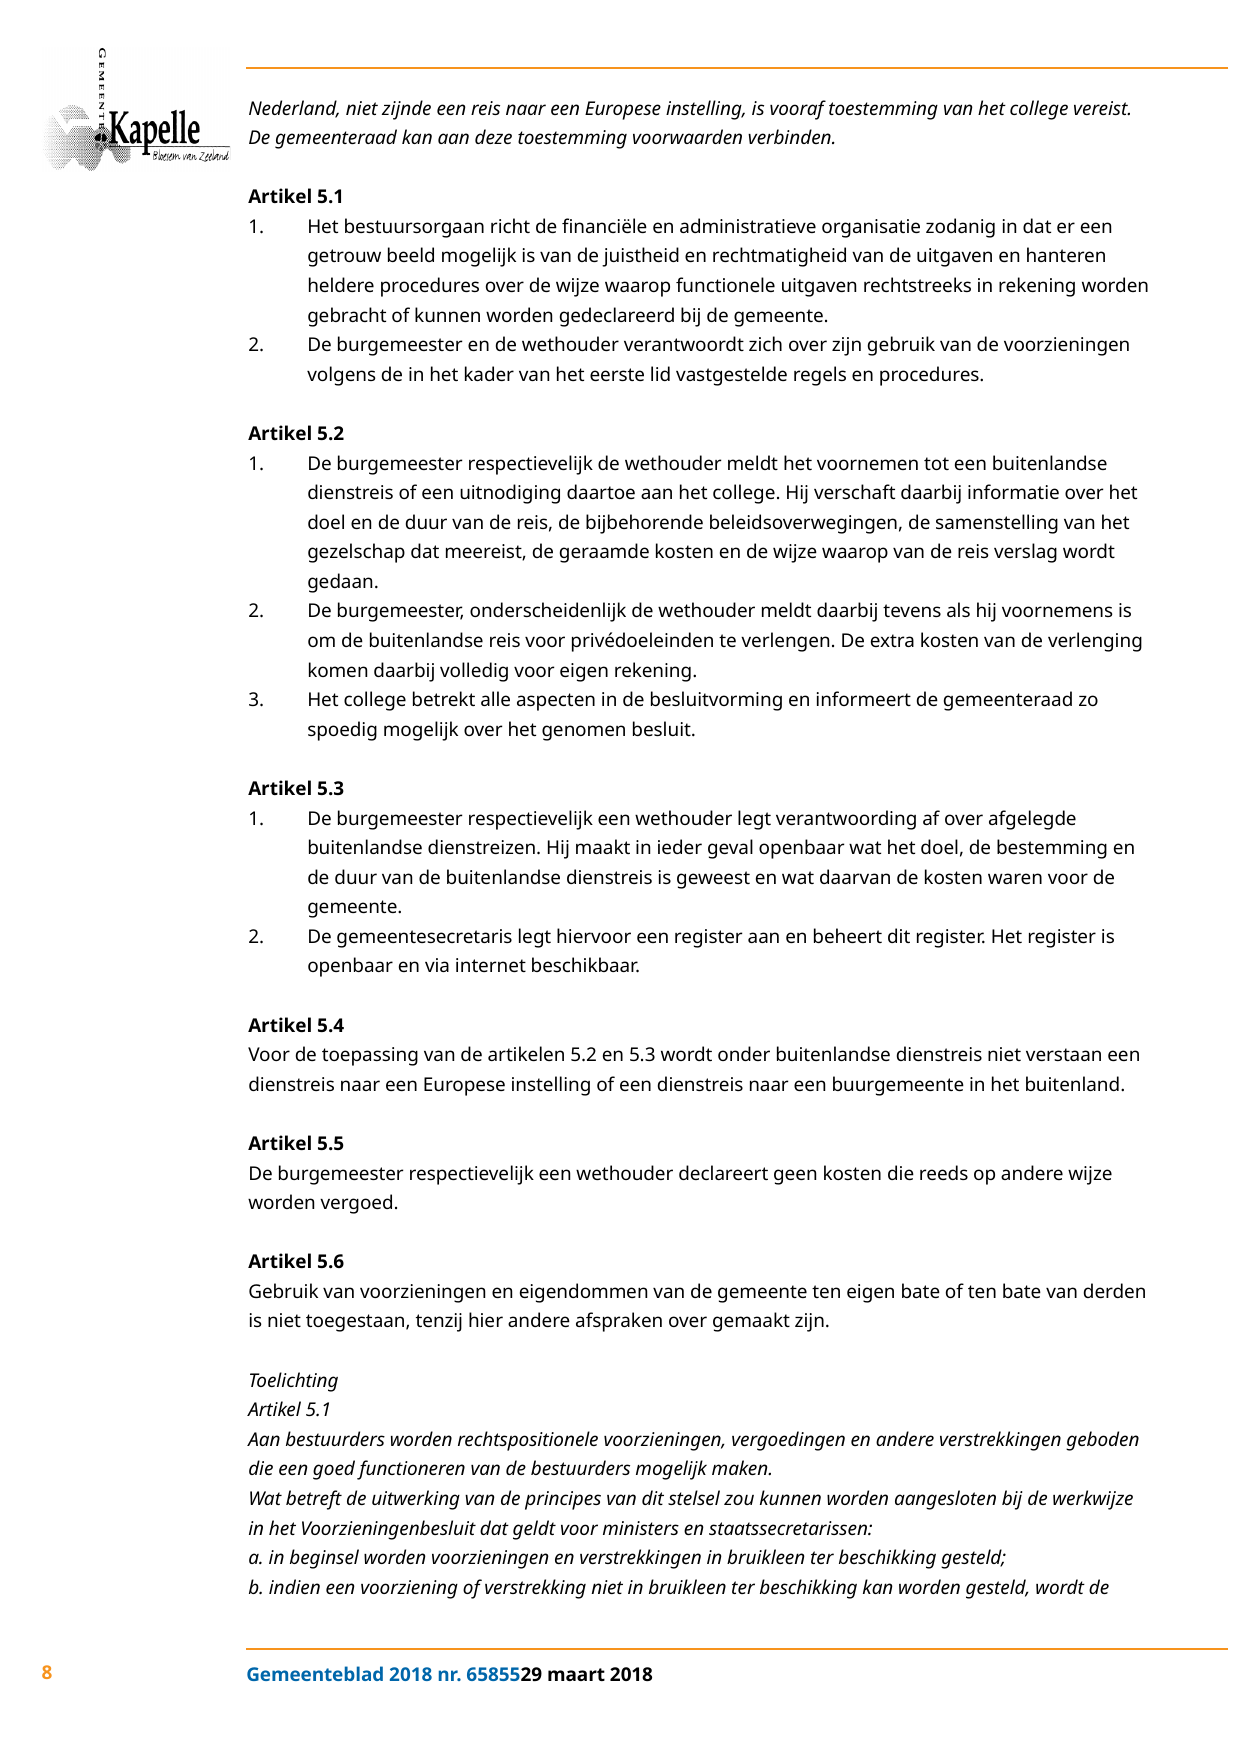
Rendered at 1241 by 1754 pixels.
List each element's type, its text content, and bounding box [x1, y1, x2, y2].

text Gebruik van voorzieningen en eigendommen van de gemeente ten eigen bate of ten bate van derden is niet toegestaan, tenzij hier andere afspraken over gemaakt zijn. [248, 1278, 1152, 1333]
list Het bestuursorgaan richt de financiële en administratieve organisatie zodanig in dat er een getrouw beeld mogelijk is van de juistheid en rechtmatigheid van de uitgaven en hanteren heldere procedures over de wijze waarop functionele uitgaven rechtstreeks in rekening worden gebracht of kunnen worden gedeclareerd bij de gemeente. [248, 213, 1152, 328]
list De burgemeester, onderscheidenlijk de wethouder meldt daarbij tevens als hij voornemens is om de buitenlandse reis voor privédoeleinden te verlengen. De extra kosten van de verlenging komen daarbij volledig voor eigen rekening. [248, 598, 1152, 683]
text Artikel 5.3 [248, 775, 1152, 801]
text b. indien een voorziening of verstrekking niet in bruikleen ter beschikking kan worden gesteld, wordt de [248, 1574, 1152, 1600]
list De burgemeester respectievelijk de wethouder meldt het voornemen tot een buitenlandse dienstreis of een uitnodiging daartoe aan het college. Hij verschaft daarbij informatie over het doel en de duur van de reis, de bijbehorende beleidsoverwegingen, de samenstelling van het gezelschap dat meereist, de geraamde kosten en de wijze waarop van de reis verslag wordt gedaan. [248, 450, 1152, 594]
text Artikel 5.2 [248, 420, 1152, 446]
text Artikel 5.1 [248, 1396, 1152, 1422]
list De gemeentesecretaris legt hiervoor een register aan en beheert dit register. Het register is openbaar en via internet beschikbaar. [248, 923, 1152, 978]
text Artikel 5.4 [248, 1012, 1152, 1038]
text Voor de toepassing van de artikelen 5.2 en 5.3 wordt onder buitenlandse dienstreis niet verstaan een dienstreis naar een Europese instelling of een dienstreis naar een buurgemeente in het buitenland. [248, 1041, 1152, 1097]
text Wat betreft de uitwerking van de principes van dit stelsel zou kunnen worden aangesloten bij de werkwijze in het Voorzieningenbesluit dat geldt voor ministers en staatssecretarissen: [248, 1485, 1152, 1541]
list Het college betrekt alle aspecten in de besluitvorming en informeert de gemeenteraad zo spoedig mogelijk over het genomen besluit. [248, 686, 1152, 742]
text De burgemeester respectievelijk een wethouder declareert geen kosten die reeds op andere wijze worden vergoed. [248, 1160, 1152, 1215]
text Aan bestuurders worden rechtspositionele voorzieningen, vergoedingen en andere verstrekkingen geboden die een goed functioneren van de bestuurders mogelijk maken. [248, 1426, 1152, 1481]
list De burgemeester en de wethouder verantwoordt zich over zijn gebruik van de voorzieningen volgens de in het kader van het eerste lid vastgestelde regels en procedures. [248, 331, 1152, 387]
text Nederland, niet zijnde een reis naar een Europese instelling, is vooraf toestemming van het college vereist. De gemeenteraad kan aan deze toestemming voorwaarden verbinden. [248, 95, 1152, 150]
list De burgemeester respectievelijk een wethouder legt verantwoording af over afgelegde buitenlandse dienstreizen. Hij maakt in ieder geval openbaar wat het doel, de bestemming en de duur van de buitenlandse dienstreis is geweest en wat daarvan de kosten waren voor de gemeente. [248, 805, 1152, 919]
text Toelichting [248, 1367, 1152, 1393]
text Artikel 5.1 [248, 183, 1152, 209]
text a. in beginsel worden voorzieningen en verstrekkingen in bruikleen ter beschikking gesteld; [248, 1544, 1152, 1570]
picture [41, 47, 231, 172]
text Artikel 5.6 [248, 1248, 1152, 1274]
text Artikel 5.5 [248, 1130, 1152, 1156]
